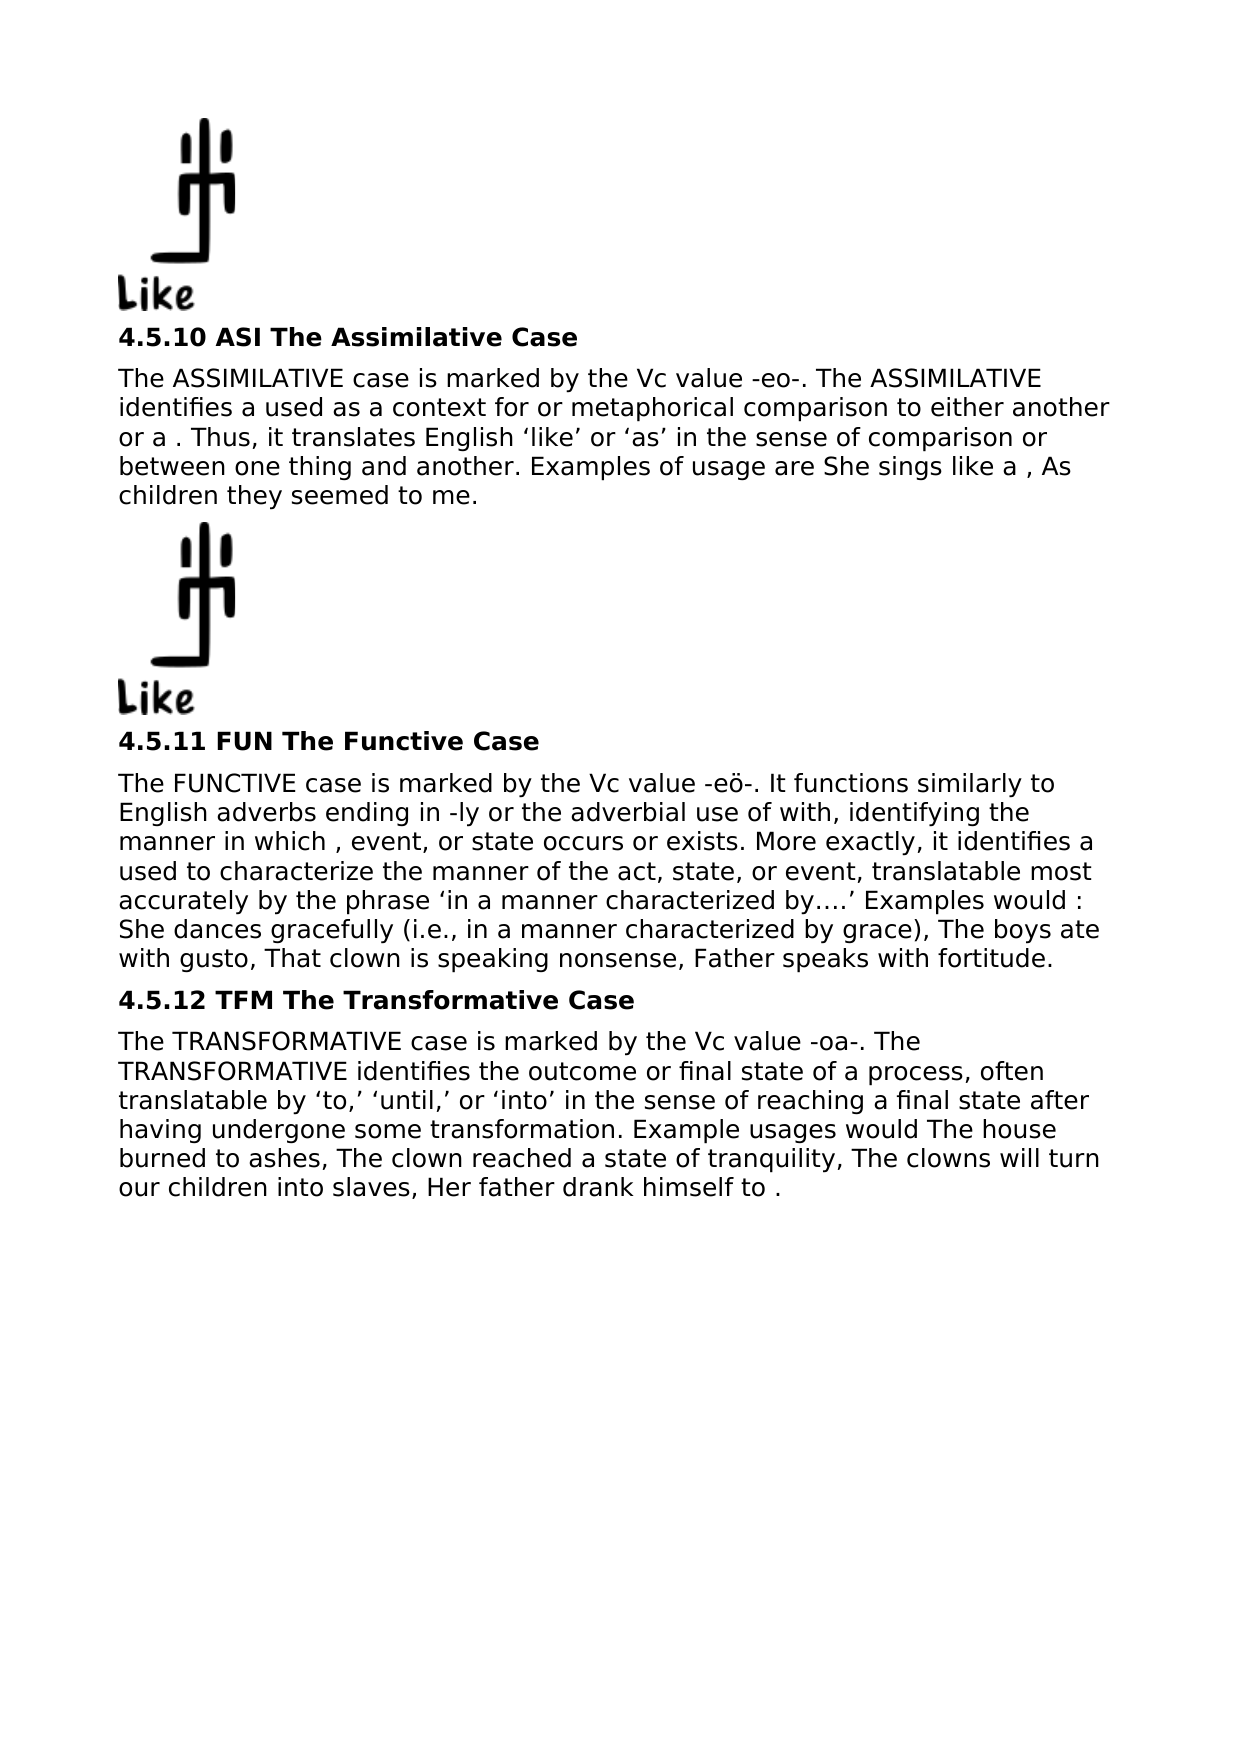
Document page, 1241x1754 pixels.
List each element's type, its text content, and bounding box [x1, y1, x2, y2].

text 4.5.10 ASI The Assimilative Case [118, 323, 1122, 352]
picture [118, 118, 236, 311]
text The TRANSFORMATIVE case is marked by the Vc value -oa-. The TRANSFORMATIVE identifies the outcome or final state of a process, often translatable by ‘to,’ ‘until,’ or ‘into’ in the sense of reaching a final state after having undergone some transformation. Example usages would The house burned to ashes, The clown reached a state of tranquility, The clowns will turn our children into slaves, Her father drank himself to . [118, 1027, 1122, 1202]
text 4.5.11 FUN The Functive Case [118, 727, 1122, 757]
text 4.5.12 TFM The Transformative Case [118, 986, 1122, 1015]
picture [118, 522, 236, 715]
text The FUNCTIVE case is marked by the Vc value -eö-. It functions similarly to English adverbs ending in -ly or the adverbial use of with, identifying the manner in which , event, or state occurs or exists. More exactly, it identifies a used to characterize the manner of the act, state, or event, translatable most accurately by the phrase ‘in a manner characterized by….’ Examples would : She dances gracefully (i.e., in a manner characterized by grace), The boys ate with gusto, That clown is speaking nonsense, Father speaks with fortitude. [118, 769, 1122, 973]
text The ASSIMILATIVE case is marked by the Vc value -eo-. The ASSIMILATIVE identifies a used as a context for or metaphorical comparison to either another or a . Thus, it translates English ‘like’ or ‘as’ in the sense of comparison or between one thing and another. Examples of usage are She sings like a , As children they seemed to me. [118, 364, 1122, 510]
